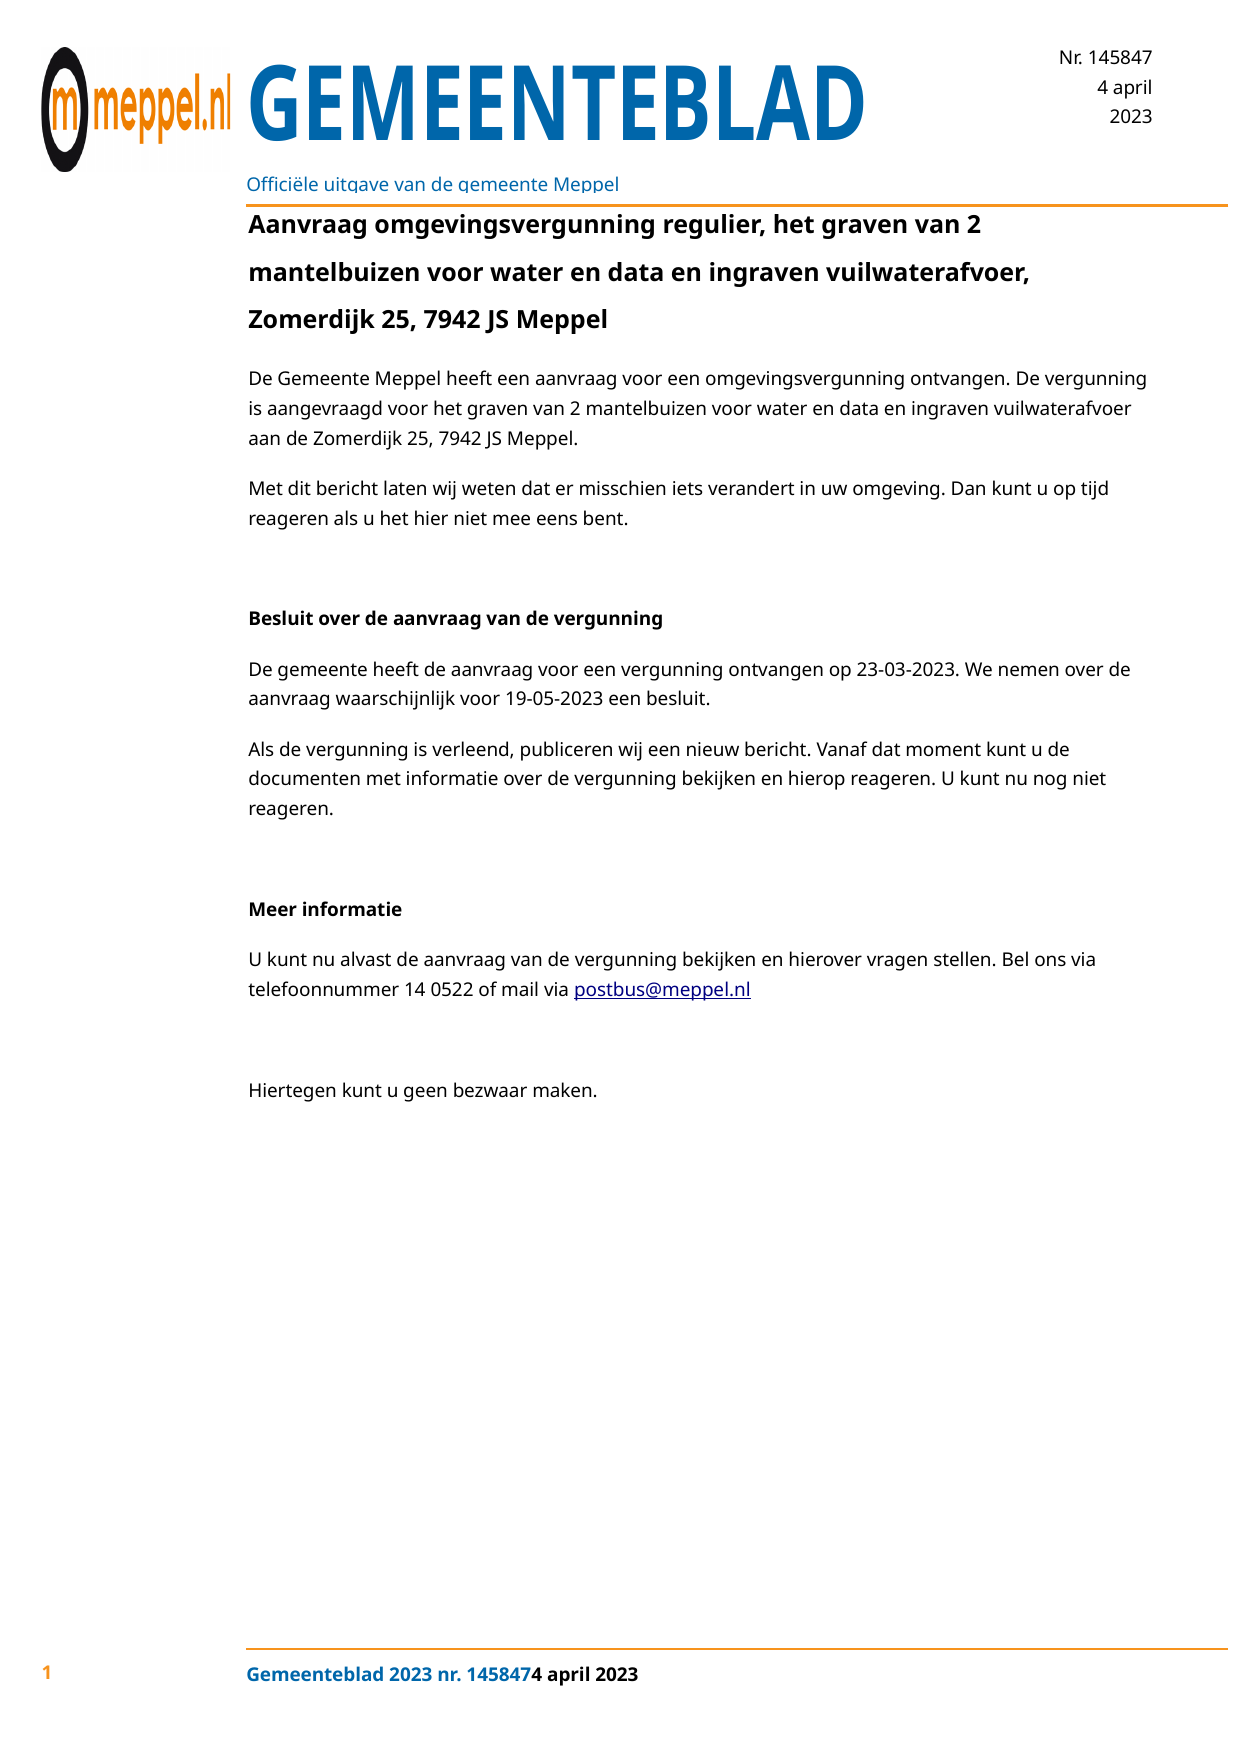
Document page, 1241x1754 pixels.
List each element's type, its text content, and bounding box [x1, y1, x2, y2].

picture [41, 47, 231, 172]
text De gemeente heeft de aanvraag voor een vergunning ontvangen op 23-03-2023. We nemen over de aanvraag waarschijnlijk voor 19-05-2023 een besluit. [248, 656, 1152, 711]
text De Gemeente Meppel heeft een aanvraag voor een omgevingsvergunning ontvangen. De vergunning is aangevraagd voor het graven van 2 mantelbuizen voor water en data en ingraven vuilwaterafvoer aan de Zomerdijk 25, 7942 JS Meppel. [248, 366, 1152, 450]
text Als de vergunning is verleend, publiceren wij een nieuw bericht. Vanaf dat moment kunt u de documenten met informatie over de vergunning bekijken en hierop reageren. U kunt nu nog niet reageren. [248, 736, 1152, 821]
text Met dit bericht laten wij weten dat er misschien iets verandert in uw omgeving. Dan kunt u op tijd reageren als u het hier niet mee eens bent. [248, 475, 1152, 530]
text U kunt nu alvast de aanvraag van de vergunning bekijken en hierover vragen stellen. Bel ons via telefoonnummer 14 0522 of mail via postbus@meppel.nl [248, 946, 1152, 1002]
text Meer informatie [248, 896, 1152, 922]
text Hiertegen kunt u geen bezwaar maken. [248, 1077, 1152, 1102]
text Aanvraag omgevingsvergunning regulier, het graven van 2 mantelbuizen voor water en data en ingraven vuilwaterafvoer, Zomerdijk 25, 7942 JS Meppel [248, 207, 1152, 336]
text Besluit over de aanvraag van de vergunning [248, 606, 1152, 631]
